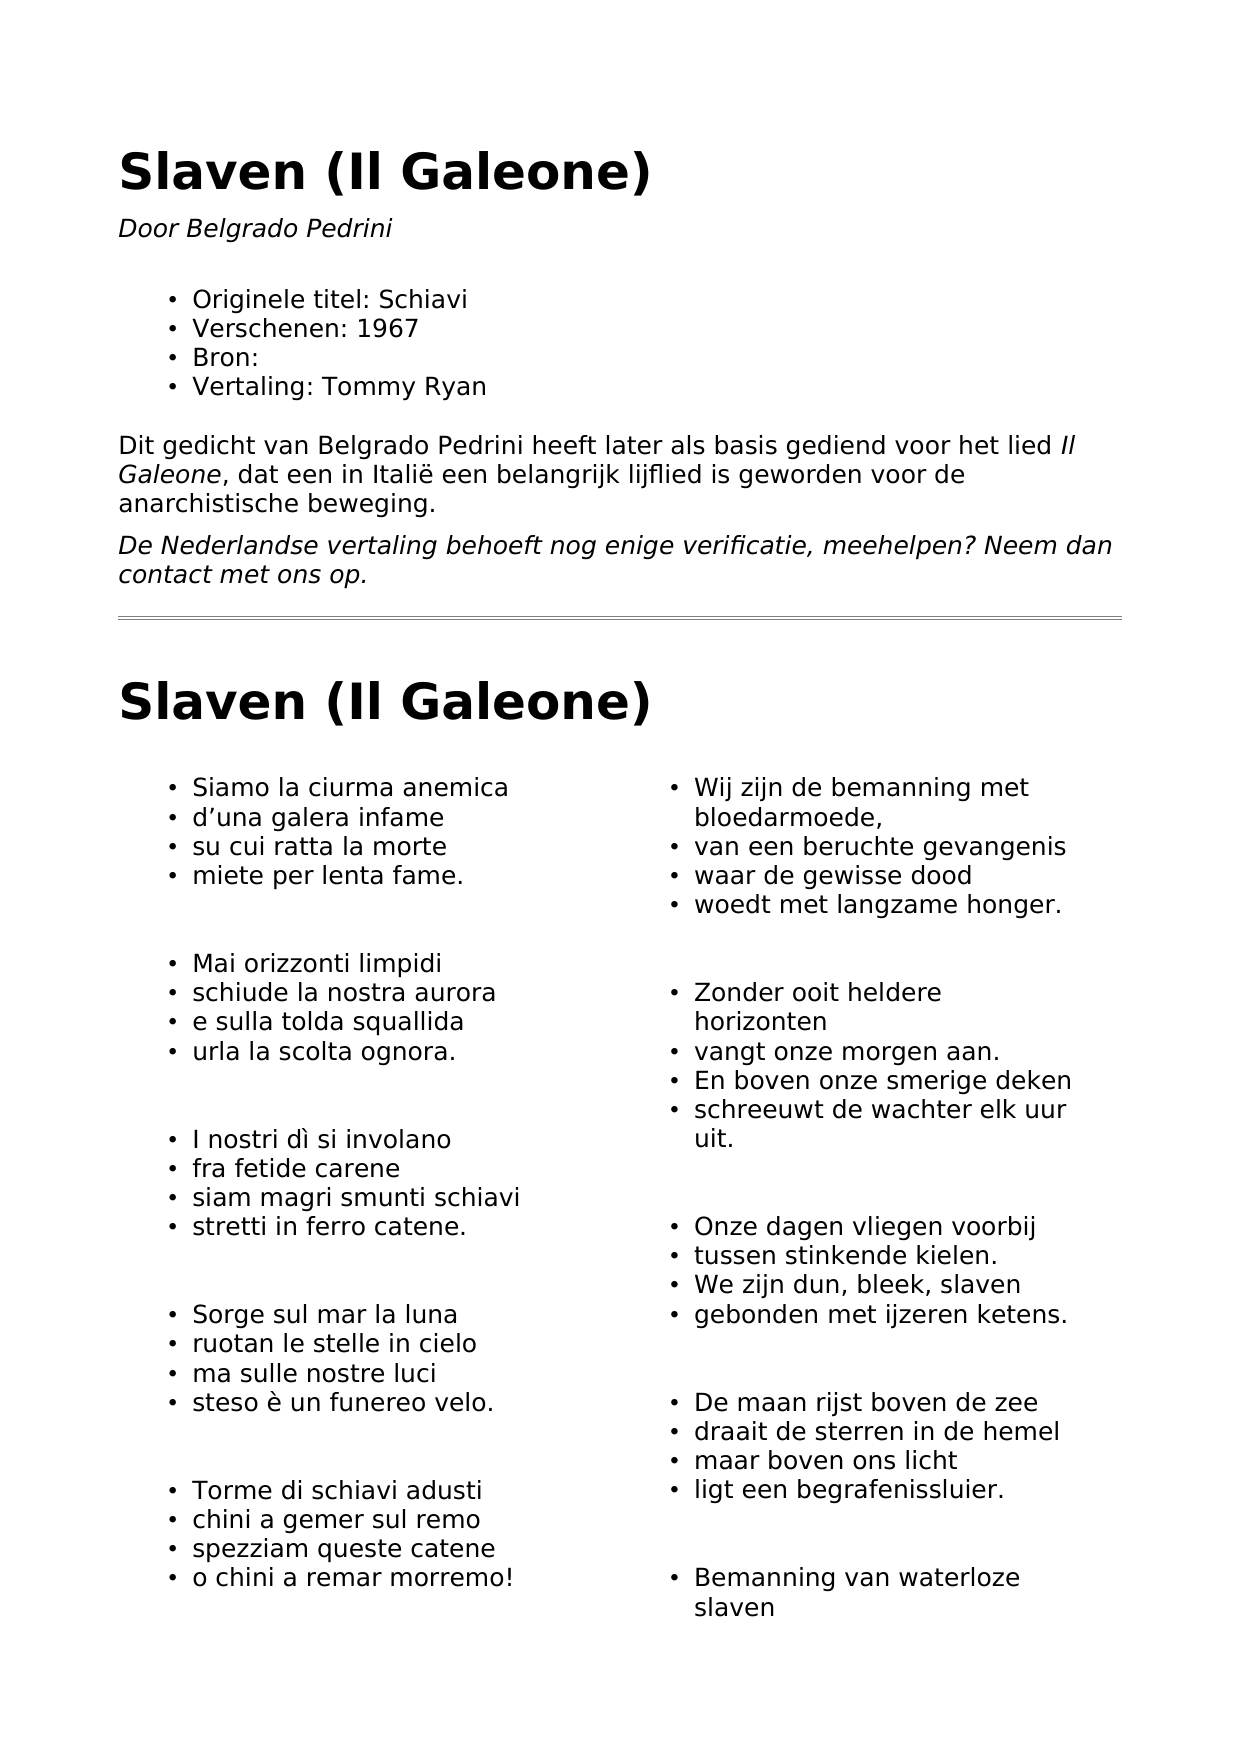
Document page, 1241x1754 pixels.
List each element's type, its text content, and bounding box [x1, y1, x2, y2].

list Bron: [177, 343, 1122, 372]
text De Nederlandse vertaling behoeft nog enige verificatie, meehelpen? Neem dan contact met ons op. [118, 531, 1122, 589]
text Dit gedicht van Belgrado Pedrini heeft later als basis gediend voor het lied Il Galeone, dat een in Italië een belangrijk lijflied is geworden voor de anarchistische beweging. [118, 431, 1122, 519]
list Vertaling: Tommy Ryan [177, 372, 1122, 402]
subtitle Slaven (Il Galeone) [118, 143, 1122, 201]
list Originele titel: Schiavi [177, 285, 1122, 314]
list Verschenen: 1967 [177, 314, 1122, 343]
table_header Wij zijn de bemanning met bloedarmoede, van een beruchte gevangenis waar de gewisse dood woedt met langzame honger. Zonder ooit heldere horizonten vangt onze morgen aan. En boven onze smerige deken schreeuwt de wachter elk uur uit. Onze dagen vliegen voorbij tussen stinkende kielen. We zijn dun, bleek, slaven gebonden met ijzeren ketens. De maan rijst boven de zee draait de sterren in de hemel maar boven ons licht ligt een begrafenissluier. Bemanning van waterloze slaven zeker te leiden aan de riem, verbreek deze ketens of buig te roeien en sterven! Lijdende slaven wat roeien jullie? Beter te sterven in de golven op de woeste zee. We roeien tot het schip vastloopt op de klippen Hijs het zwart-rood in het gefluit van de wind! Ons armoedige bed is de schuimende en woeste golf maar ooit rijst een dag voor de martelaren met het gloren van de anarchie. Kom nu slaven te wapens, te wapens! De golven en het zout klotsen, en donder en bliksem klinken tegen dit schip des doods! Kom nu slaven te wapens, te wapens! Vecht met je sterke arm! Zweer, zweer om gerechtigheid! Vrijheid of de dood! Zweer, zweer om gerechtigheid! Vrijheid of de dood! [620, 744, 1122, 1622]
text Door Belgrado Pedrini [118, 214, 1122, 243]
subtitle Slaven (Il Galeone) [118, 673, 1122, 732]
table_header Siamo la ciurma anemica d’una galera infame su cui ratta la morte miete per lenta fame. Mai orizzonti limpidi schiude la nostra aurora e sulla tolda squallida urla la scolta ognora. I nostri dì si involano fra fetide carene siam magri smunti schiavi stretti in ferro catene. Sorge sul mar la luna ruotan le stelle in cielo ma sulle nostre luci steso è un funereo velo. Torme di schiavi adusti chini a gemer sul remo spezziam queste catene o chini a remar morremo! Cos’è gementi schiavi questo remar remare? Meglio morir tra i flutti sul biancheggiar del mare. Remiam finché la nave si schianti sui frangenti alte le rossonere fra il sibilar dei venti! E sia pietosa coltrice l’onda spumosa e ria ma sorga un dì sui martiri il sol dell’anarchia. Su schiavi all’armi all’armi! L’onda gorgoglia e sale tuoni baleni e fulmini sul galeon fatale. Su schiavi all’armi all’armi! Pugniam col braccio forte! Giuriam giuriam giustizia! O libertà o morte! Giuriam giuriam giustizia! O libertà o morte! [118, 744, 620, 1622]
